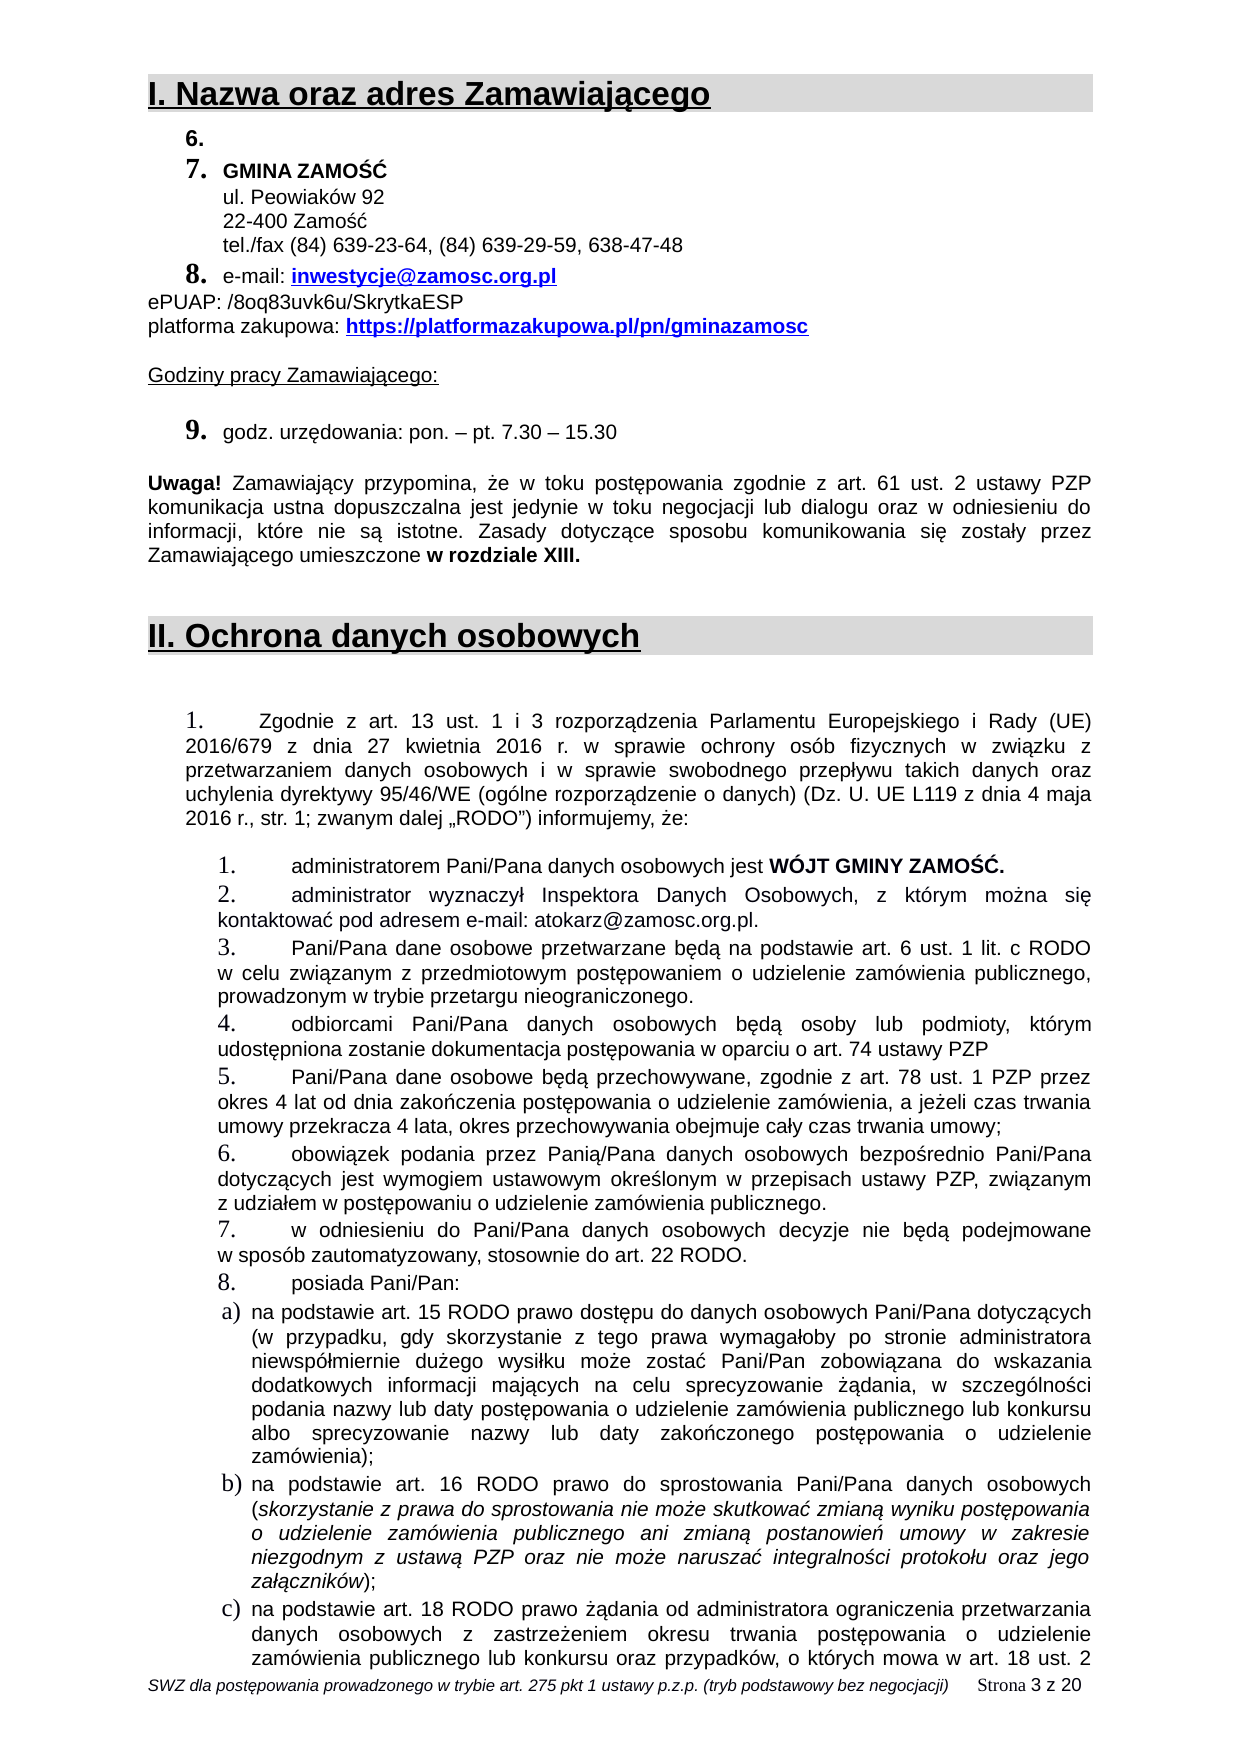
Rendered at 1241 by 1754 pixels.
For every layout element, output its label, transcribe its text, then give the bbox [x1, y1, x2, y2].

subtitle II. Ochrona danych osobowych [148, 616, 1093, 655]
subtitle I. Nazwa oraz adres Zamawiającego [148, 74, 1093, 112]
subtitle godz. urzędowania: pon. – pt. 7.30 – 15.30 [185, 412, 1093, 446]
list platforma zakupowa: https://platformazakupowa.pl/pn/gminazamosc [148, 314, 1093, 338]
list administratorem Pani/Pana danych osobowych jest WÓJT GMINY ZAMOŚĆ. [217, 850, 1093, 879]
list odbiorcami Pani/Pana danych osobowych będą osoby lub podmioty, którym udostępniona zostanie dokumentacja postępowania w oparciu o art. 74 ustawy PZP [217, 1008, 1093, 1061]
list Pani/Pana dane osobowe przetwarzane będą na podstawie art. 6 ust. 1 lit. c RODO w celu związanym z przedmiotowym postępowaniem o udzielenie zamówienia publicznego, prowadzonym w trybie przetargu nieograniczonego. [217, 932, 1093, 1008]
list Pani/Pana dane osobowe będą przechowywane, zgodnie z art. 78 ust. 1 PZP przez okres 4 lat od dnia zakończenia postępowania o udzielenie zamówienia, a jeżeli czas trwania umowy przekracza 4 lata, okres przechowywania obejmuje cały czas trwania umowy; [217, 1061, 1093, 1138]
subtitle GMINA ZAMOŚĆ ul. Peowiaków 92 22-400 Zamość tel./fax (84) 639-23-64, (84) 639-29-59, 638-47-48 [185, 151, 1093, 257]
list ePUAP: /8oq83uvk6u/SkrytkaESP [148, 290, 1093, 314]
subtitle e-mail: inwestycje@zamosc.org.pl [185, 257, 1093, 290]
list Zgodnie z art. 13 ust. 1 i 3 rozporządzenia Parlamentu Europejskiego i Rady (UE) 2016/679 z dnia 27 kwietnia 2016 r. w sprawie ochrony osób fizycznych w związku z przetwarzaniem danych osobowych i w sprawie swobodnego przepływu takich danych oraz uchylenia dyrektywy 95/46/WE (ogólne rozporządzenie o danych) (Dz. U. UE L119 z dnia 4 maja 2016 r., str. 1; zwanym dalej „RODO”) informujemy, że: [185, 705, 1093, 829]
list administrator wyznaczył Inspektora Danych Osobowych, z którym można się kontaktować pod adresem e-mail: atokarz@zamosc.org.pl. [217, 879, 1093, 932]
list w odniesieniu do Pani/Pana danych osobowych decyzje nie będą podejmowane w sposób zautomatyzowany, stosownie do art. 22 RODO. [217, 1214, 1093, 1267]
text Uwaga! Zamawiający przypomina, że w toku postępowania zgodnie z art. 61 ust. 2 ustawy PZP komunikacja ustna dopuszczalna jest jedynie w toku negocjacji lub dialogu oraz w odniesieniu do informacji, które nie są istotne. Zasady dotyczące sposobu komunikowania się zostały przez Zamawiającego umieszczone w rozdziale XIII. [148, 471, 1093, 566]
text Godziny pracy Zamawiającego: [148, 363, 1093, 387]
list na podstawie art. 18 RODO prawo żądania od administratora ograniczenia przetwarzania danych osobowych z zastrzeżeniem okresu trwania postępowania o udzielenie zamówienia publicznego lub konkursu oraz przypadków, o których mowa w art. 18 ust. 2 [221, 1593, 1093, 1669]
list na podstawie art. 16 RODO prawo do sprostowania Pani/Pana danych osobowych (skorzystanie z prawa do sprostowania nie może skutkować zmianą wyniku postępowania o udzielenie zamówienia publicznego ani zmianą postanowień umowy w zakresie niezgodnym z ustawą PZP oraz nie może naruszać integralności protokołu oraz jego załączników); [221, 1468, 1093, 1593]
list na podstawie art. 15 RODO prawo dostępu do danych osobowych Pani/Pana dotyczących (w przypadku, gdy skorzystanie z tego prawa wymagałoby po stronie administratora niewspółmiernie dużego wysiłku może zostać Pani/Pan zobowiązana do wskazania dodatkowych informacji mających na celu sprecyzowanie żądania, w szczególności podania nazwy lub daty postępowania o udzielenie zamówienia publicznego lub konkursu albo sprecyzowanie nazwy lub daty zakończonego postępowania o udzielenie zamówienia); [221, 1296, 1093, 1468]
list obowiązek podania przez Panią/Pana danych osobowych bezpośrednio Pani/Pana dotyczących jest wymogiem ustawowym określonym w przepisach ustawy PZP, związanym z udziałem w postępowaniu o udzielenie zamówienia publicznego. [217, 1138, 1093, 1214]
list posiada Pani/Pan: [217, 1267, 1093, 1296]
